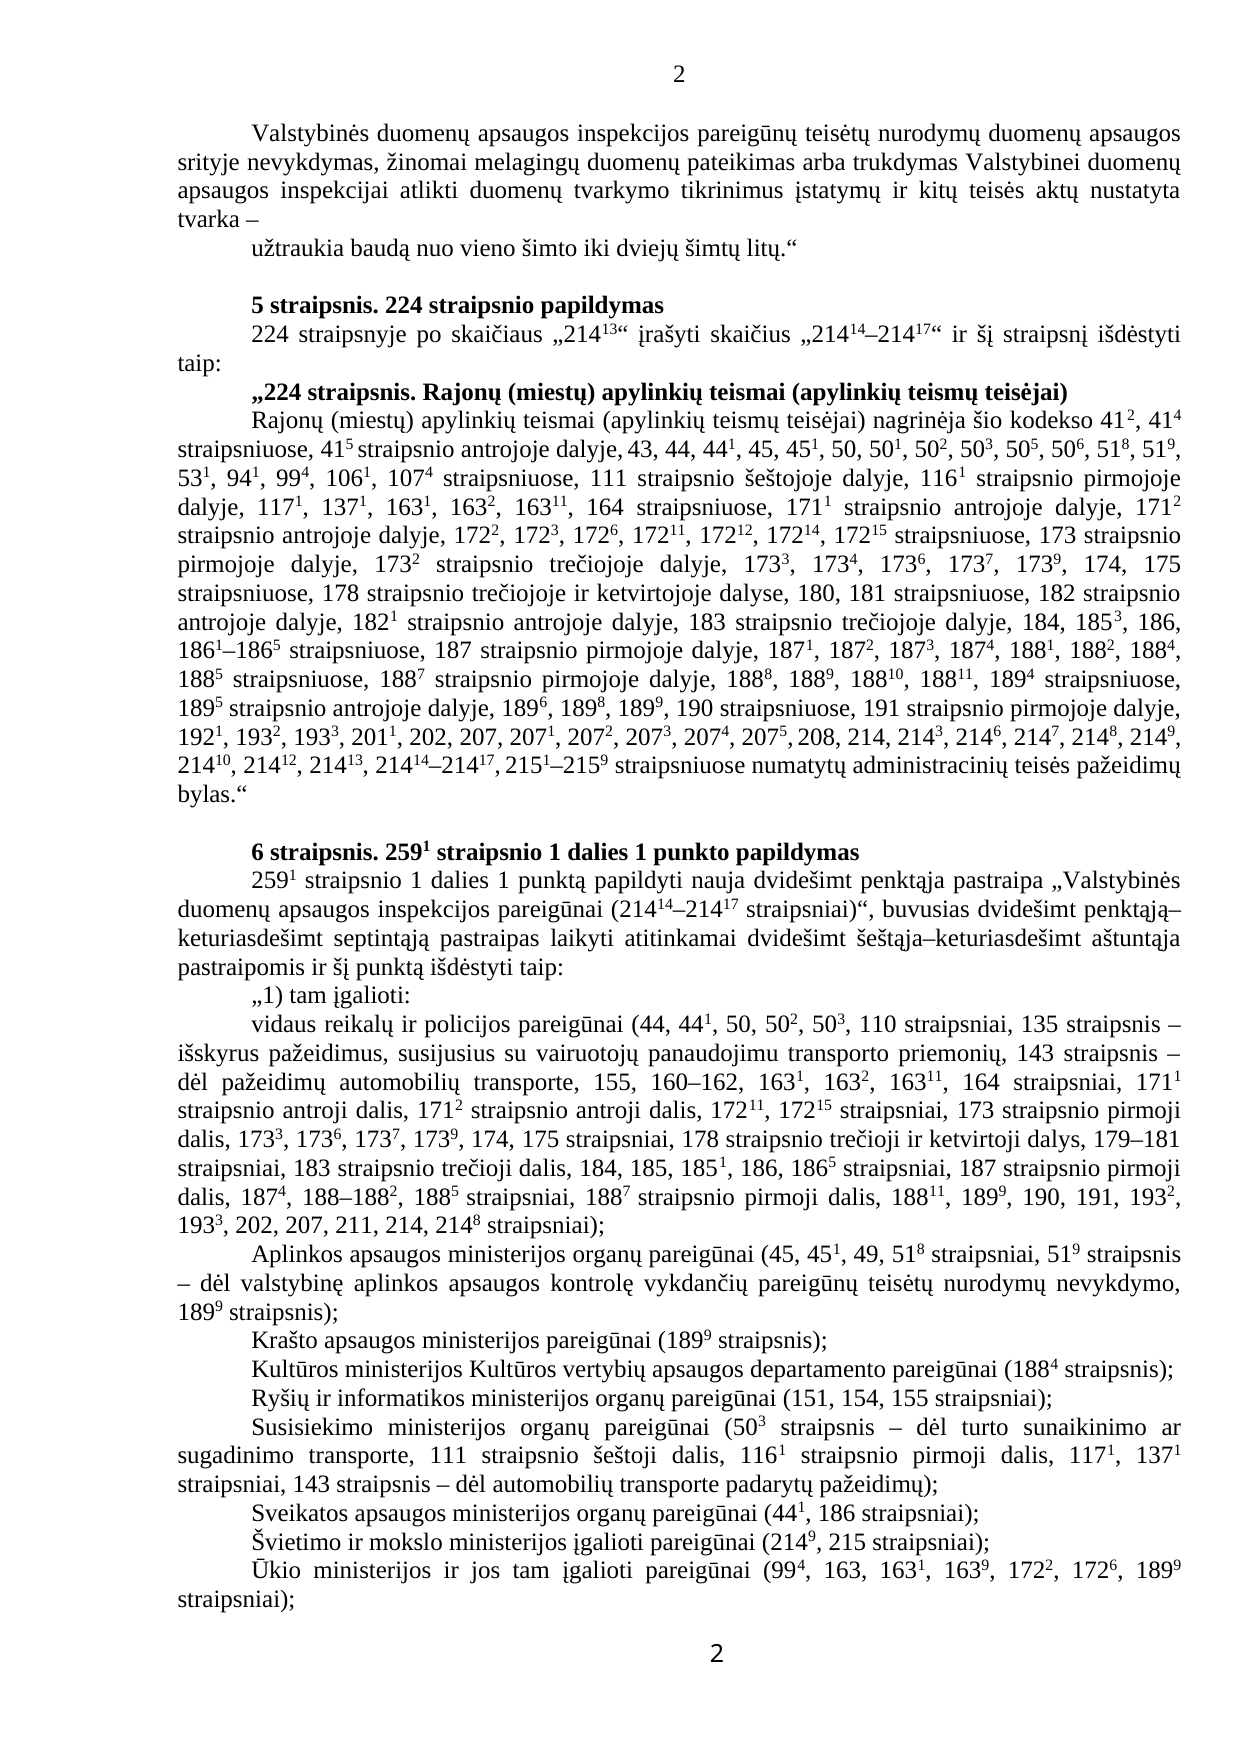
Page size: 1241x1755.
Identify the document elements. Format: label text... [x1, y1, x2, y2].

text 5 straipsnis. 224 straipsnio papildymas [177, 291, 1181, 319]
text užtraukia baudą nuo vieno šimto iki dviejų šimtų litų.“ [177, 233, 1181, 262]
text „224 straipsnis. Rajonų (miestų) apylinkių teismai (apylinkių teismų teisėjai) [177, 377, 1181, 406]
text Švietimo ir mokslo ministerijos įgalioti pareigūnai (2149, 215 straipsniai); [177, 1527, 1181, 1556]
text vidaus reikalų ir policijos pareigūnai (44, 441, 50, 502, 503, 110 straipsniai, 135 straipsnis – išskyrus pažeidimus, susijusius su vairuotojų panaudojimu transporto priemonių, 143 straipsnis – dėl pažeidimų automobilių transporte, 155, 160–162, 1631, 1632, 16311, 164 straipsniai, 1711 straipsnio antroji dalis, 1712 straipsnio antroji dalis, 17211, 17215 straipsniai, 173 straipsnio pirmoji dalis, 1733, 1736, 1737, 1739, 174, 175 straipsniai, 178 straipsnio trečioji ir ketvirtoji dalys, 179–181 straipsniai, 183 straipsnio trečioji dalis, 184, 185, 1851, 186, 1865 straipsniai, 187 straipsnio pirmoji dalis, 1874, 188–1882, 1885 straipsniai, 1887 straipsnio pirmoji dalis, 18811, 1899, 190, 191, 1932, 1933, 202, 207, 211, 214, 2148 straipsniai); [177, 1009, 1181, 1239]
text 224 straipsnyje po skaičiaus „21413“ įrašyti skaičius „21414–21417“ ir šį straipsnį išdėstyti taip: [177, 319, 1181, 377]
text Kultūros ministerijos Kultūros vertybių apsaugos departamento pareigūnai (1884 straipsnis); [177, 1354, 1181, 1383]
text Valstybinės duomenų apsaugos inspekcijos pareigūnų teisėtų nurodymų duomenų apsaugos srityje nevykdymas, žinomai melagingų duomenų pateikimas arba trukdymas Valstybinei duomenų apsaugos inspekcijai atlikti duomenų tvarkymo tikrinimus įstatymų ir kitų teisės aktų nustatyta tvarka – [177, 118, 1181, 233]
text Ryšių ir informatikos ministerijos organų pareigūnai (151, 154, 155 straipsniai); [177, 1383, 1181, 1412]
text Krašto apsaugos ministerijos pareigūnai (1899 straipsnis); [177, 1326, 1181, 1354]
text Ūkio ministerijos ir jos tam įgalioti pareigūnai (994, 163, 1631, 1639, 1722, 1726, 1899 straipsniai); [177, 1556, 1181, 1613]
text Susisiekimo ministerijos organų pareigūnai (503 straipsnis – dėl turto sunaikinimo ar sugadinimo transporte, 111 straipsnio šeštoji dalis, 1161 straipsnio pirmoji dalis, 1171, 1371 straipsniai, 143 straipsnis – dėl automobilių transporte padarytų pažeidimų); [177, 1412, 1181, 1498]
text Aplinkos apsaugos ministerijos organų pareigūnai (45, 451, 49, 518 straipsniai, 519 straipsnis – dėl valstybinę aplinkos apsaugos kontrolę vykdančių pareigūnų teisėtų nurodymų nevykdymo, 1899 straipsnis); [177, 1239, 1181, 1326]
text Sveikatos apsaugos ministerijos organų pareigūnai (441, 186 straipsniai); [177, 1498, 1181, 1527]
text „1) tam įgalioti: [177, 981, 1181, 1009]
text Rajonų (miestų) apylinkių teismai (apylinkių teismų teisėjai) nagrinėja šio kodekso 412, 414 straipsniuose, 415 straipsnio antrojoje dalyje, 43, 44, 441, 45, 451, 50, 501, 502, 503, 505, 506, 518, 519, 531, 941, 994, 1061, 1074 straipsniuose, 111 straipsnio šeštojoje dalyje, 1161 straipsnio pirmojoje dalyje, 1171, 1371, 1631, 1632, 16311, 164 straipsniuose, 1711 straipsnio antrojoje dalyje, 1712 straipsnio antrojoje dalyje, 1722, 1723, 1726, 17211, 17212, 17214, 17215 straipsniuose, 173 straipsnio pirmojoje dalyje, 1732 straipsnio trečiojoje dalyje, 1733, 1734, 1736, 1737, 1739, 174, 175 straipsniuose, 178 straipsnio trečiojoje ir ketvirtojoje dalyse, 180, 181 straipsniuose, 182 straipsnio antrojoje dalyje, 1821 straipsnio antrojoje dalyje, 183 straipsnio trečiojoje dalyje, 184, 1853, 186, 1861–1865 straipsniuose, 187 straipsnio pirmojoje dalyje, 1871, 1872, 1873, 1874, 1881, 1882, 1884, 1885 straipsniuose, 1887 straipsnio pirmojoje dalyje, 1888, 1889, 18810, 18811, 1894 straipsniuose, 1895 straipsnio antrojoje dalyje, 1896, 1898, 1899, 190 straipsniuose, 191 straipsnio pirmojoje dalyje, 1921, 1932, 1933, 2011, 202, 207, 2071, 2072, 2073, 2074, 2075, 208, 214, 2143, 2146, 2147, 2148, 2149, 21410, 21412, 21413, 21414–21417, 2151–2159 straipsniuose numatytų administracinių teisės pažeidimų bylas.“ [177, 406, 1181, 808]
text 6 straipsnis. 2591 straipsnio 1 dalies 1 punkto papildymas [177, 837, 1181, 866]
text 2591 straipsnio 1 dalies 1 punktą papildyti nauja dvidešimt penktąja pastraipa „Valstybinės duomenų apsaugos inspekcijos pareigūnai (21414–21417 straipsniai)“, buvusias dvidešimt penktąją–keturiasdešimt septintąją pastraipas laikyti atitinkamai dvidešimt šeštąja–keturiasdešimt aštuntąja pastraipomis ir šį punktą išdėstyti taip: [177, 866, 1181, 981]
